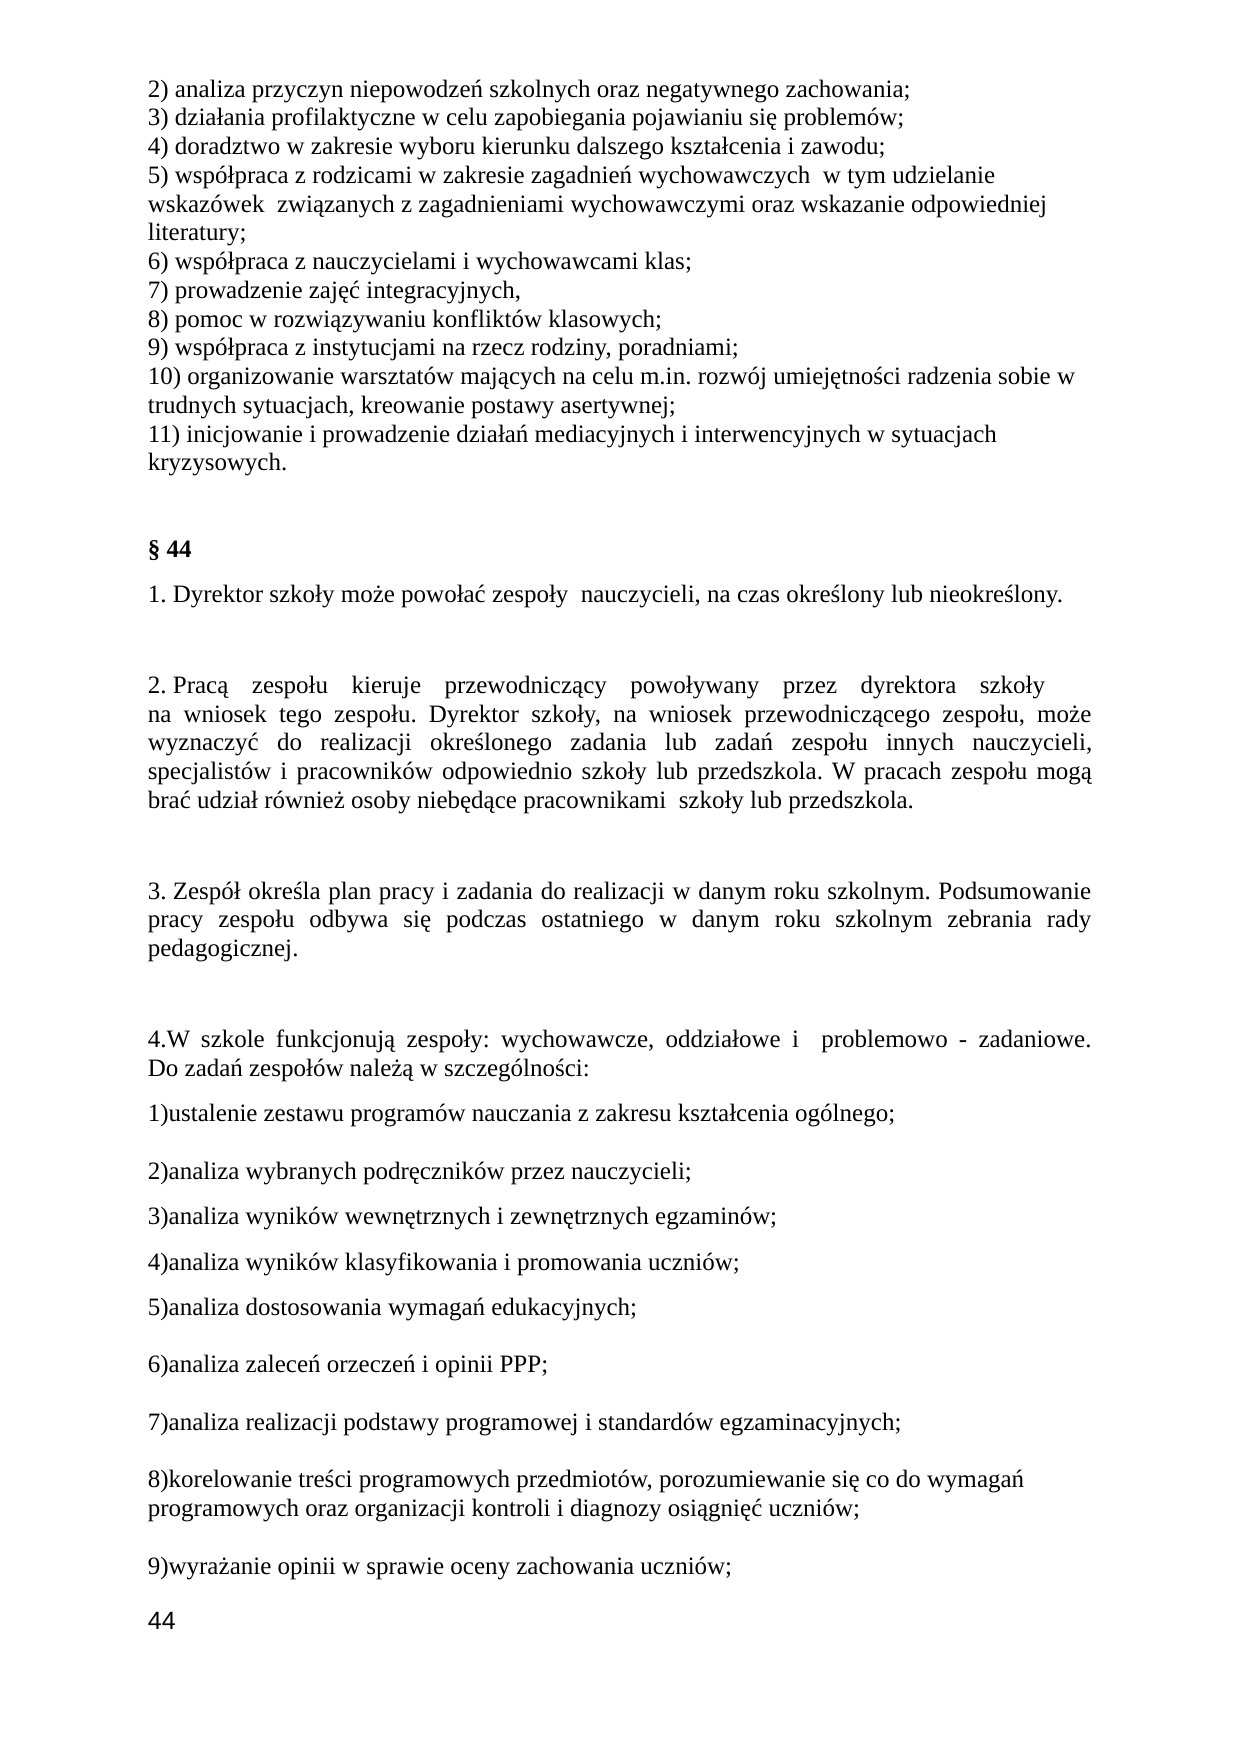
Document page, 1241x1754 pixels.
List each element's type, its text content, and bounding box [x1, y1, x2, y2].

text 2) analiza przyczyn niepowodzeń szkolnych oraz negatywnego zachowania; [148, 74, 1093, 102]
text 5) współpraca z rodzicami w zakresie zagadnień wychowawczych w tym udzielanie wskazówek związanych z zagadnieniami wychowawczymi oraz wskazanie odpowiedniej literatury; [148, 160, 1093, 246]
text 1. Dyrektor szkoły może powołać zespoły nauczycieli, na czas określony lub nieokreślony. [148, 579, 1093, 608]
text 4.W szkole funkcjonują zespoły: wychowawcze, oddziałowe i problemowo - zadaniowe. Do zadań zespołów należą w szczególności: [148, 1024, 1093, 1082]
text 6) współpraca z nauczycielami i wychowawcami klas; [148, 246, 1093, 275]
text 1)ustalenie zestawu programów nauczania z zakresu kształcenia ogólnego; [148, 1098, 1093, 1127]
text 8) pomoc w rozwiązywaniu konfliktów klasowych; [148, 304, 1093, 332]
text 9)wyrażanie opinii w sprawie oceny zachowania uczniów; [148, 1551, 1093, 1579]
text 4)analiza wyników klasyfikowania i promowania uczniów; [148, 1247, 1093, 1275]
text 5)analiza dostosowania wymagań edukacyjnych; [148, 1292, 1093, 1321]
text 3) działania profilaktyczne w celu zapobiegania pojawianiu się problemów; [148, 102, 1093, 131]
text 8)korelowanie treści programowych przedmiotów, porozumiewanie się co do wymagań programowych oraz organizacji kontroli i diagnozy osiągnięć uczniów; [148, 1464, 1093, 1522]
text 6)analiza zaleceń orzeczeń i opinii PPP; [148, 1349, 1093, 1378]
text 10) organizowanie warsztatów mających na celu m.in. rozwój umiejętności radzenia sobie w trudnych sytuacjach, kreowanie postawy asertywnej; [148, 361, 1093, 419]
text 11) inicjowanie i prowadzenie działań mediacyjnych i interwencyjnych w sytuacjach kryzysowych. [148, 419, 1093, 476]
text 2. Pracą zespołu kieruje przewodniczący powoływany przez dyrektora szkoły na wniosek tego zespołu. Dyrektor szkoły, na wniosek przewodniczącego zespołu, może wyznaczyć do realizacji określonego zadania lub zadań zespołu innych nauczycieli, specjalistów i pracowników odpowiednio szkoły lub przedszkola. W pracach zespołu mogą brać udział również osoby niebędące pracownikami szkoły lub przedszkola. [148, 670, 1093, 814]
text 3. Zespół określa plan pracy i zadania do realizacji w danym roku szkolnym. Podsumowanie pracy zespołu odbywa się podczas ostatniego w danym roku szkolnym zebrania rady pedagogicznej. [148, 876, 1093, 962]
text 7) prowadzenie zajęć integracyjnych, [148, 275, 1093, 304]
text 2)analiza wybranych podręczników przez nauczycieli; [148, 1156, 1093, 1184]
text 7)analiza realizacji podstawy programowej i standardów egzaminacyjnych; [148, 1407, 1093, 1436]
text 9) współpraca z instytucjami na rzecz rodziny, poradniami; [148, 332, 1093, 361]
text 4) doradztwo w zakresie wyboru kierunku dalszego kształcenia i zawodu; [148, 131, 1093, 160]
text § 44 [148, 534, 1093, 562]
text 3)analiza wyników wewnętrznych i zewnętrznych egzaminów; [148, 1201, 1093, 1230]
